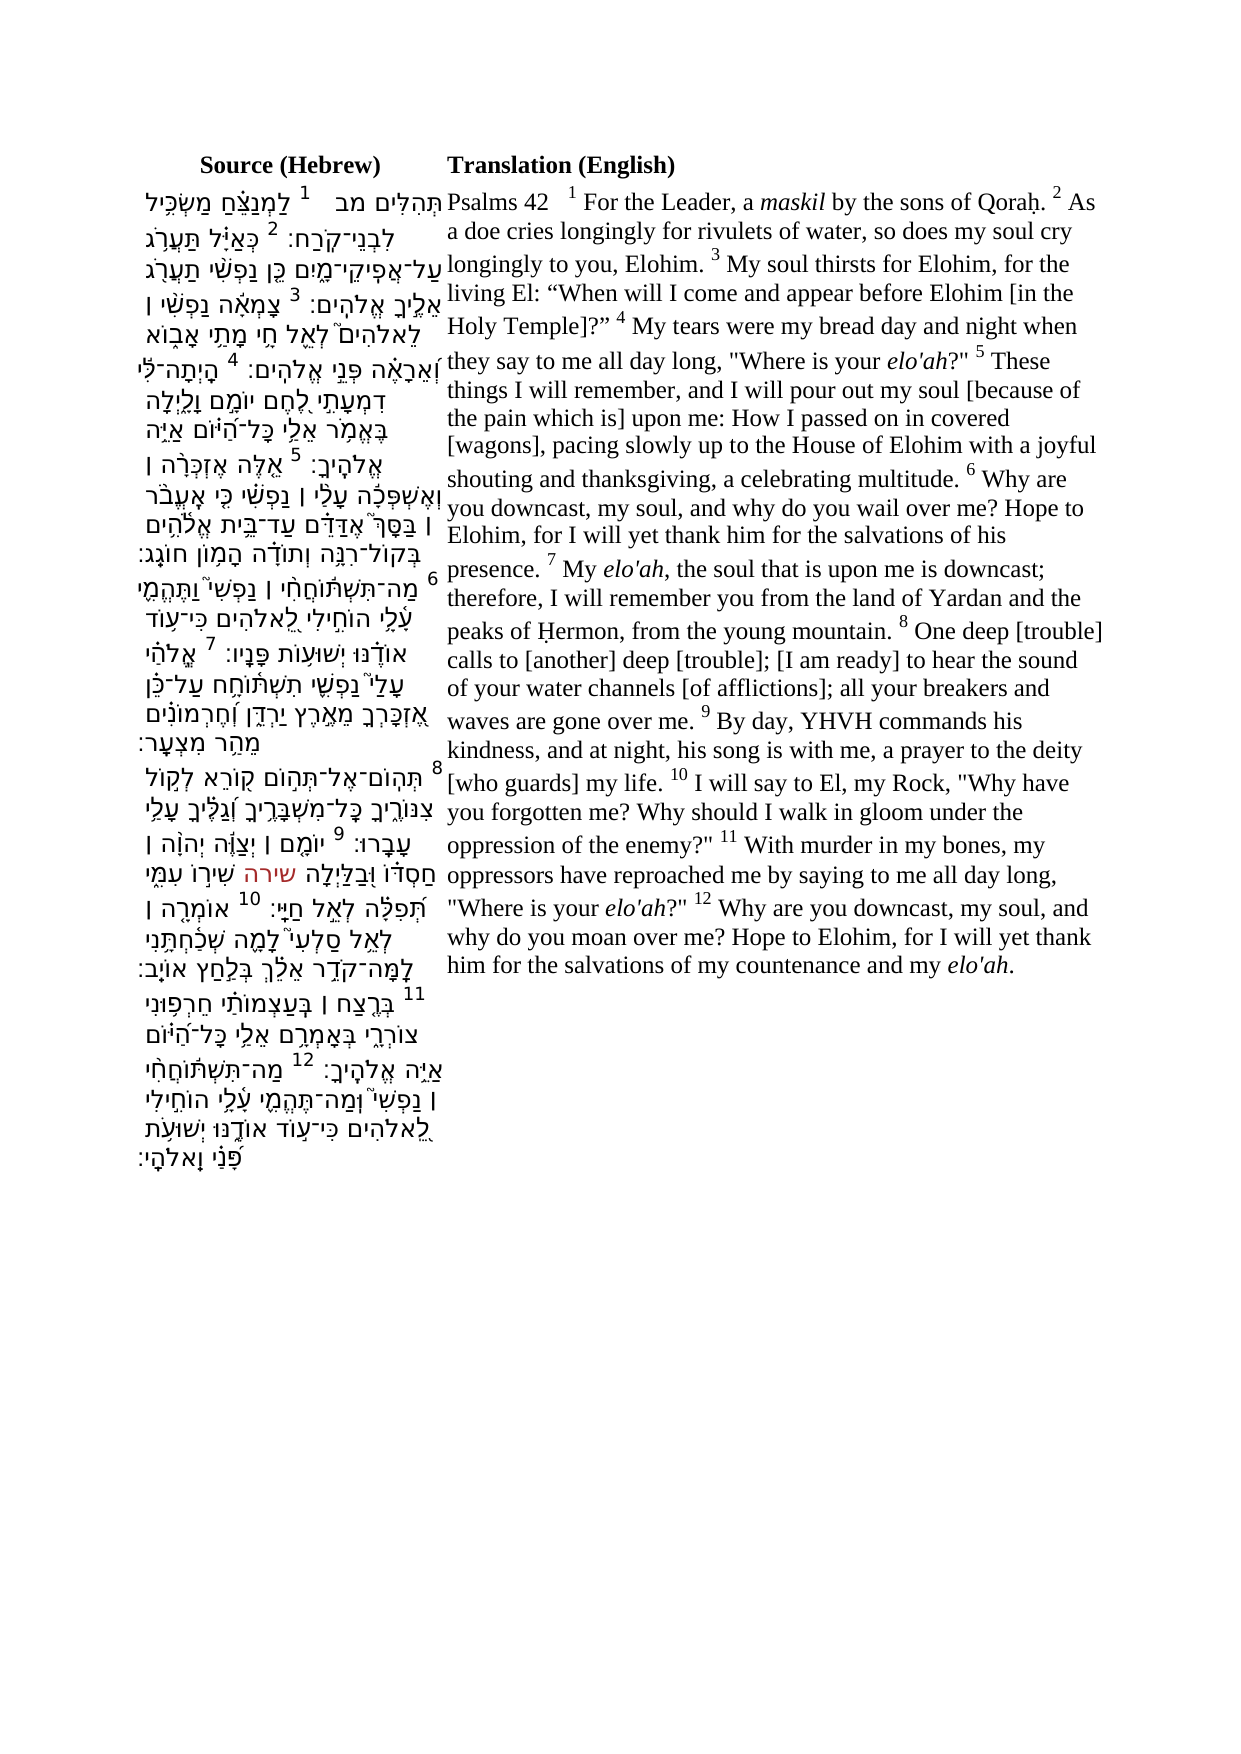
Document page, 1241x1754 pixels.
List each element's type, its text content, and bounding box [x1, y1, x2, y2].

table_cell Psalms 42 1 For the Leader, a maskil by the sons of Qoraḥ. 2 As a doe cries longingly for rivulets of water, so does my soul cry longingly to you, Elohim. 3 My soul thirsts for Elohim, for the living El: “When will I come and appear before Elohim [in the Holy Temple]?” 4 My tears were my bread day and night when they say to me all day long, "Where is your elo'ah?" 5 These things I will remember, and I will pour out my soul [because of the pain which is] upon me: How I passed on in covered [wagons], pacing slowly up to the House of Elohim with a joyful shouting and thanksgiving, a celebrating multitude. 6 Why are you downcast, my soul, and why do you wail over me? Hope to Elohim, for I will yet thank him for the salvations of his presence. 7 My elo'ah, the soul that is upon me is downcast; therefore, I will remember you from the land of Yardan and the peaks of Ḥermon, from the young mountain. 8 One deep [trouble] calls to [another] deep [trouble]; [I am ready] to hear the sound of your water channels [of afflictions]; all your breakers and waves are gone over me. 9 By day, YHVH commands his kindness, and at night, his song is with me, a prayer to the deity [who guards] my life. 10 I will say to El, my Rock, "Why have you forgotten me? Why should I walk in gloom under the oppression of the enemy?" 11 With murder in my bones, my oppressors have reproached me by saying to me all day long, "Where is your elo'ah?" 12 Why are you downcast, my soul, and why do you moan over me? Hope to Elohim, for I will yet thank him for the salvations of my countenance and my elo'ah. [445, 181, 1105, 1174]
table_header Translation (English) [445, 150, 1105, 181]
table_cell תְּהִלִּים מב 1 לַמְנַצֵּ֗חַ מַשְׂכִּ֥יל לִבְנֵי־קֹֽרַח׃ 2 כְּאַיָּ֗ל תַּעֲרֹ֥ג עַל־אֲפִֽיקֵי־מָ֑יִם כֵּ֤ן נַפְשִׁ֨י תַעֲרֹ֖ג אֵלֶ֣יךָ אֱלֹהִֽים׃ 3 צָמְאָ֬ה נַפְשִׁ֨י ׀ לֵאלֹהִים֮ לְאֵ֪ל חָ֥י מָתַ֥י אָב֑וֹא וְ֝אֵרָאֶ֗ה פְּנֵ֣י אֱלֹהִֽים׃ 4 הָֽיְתָה־לִּ֬י דִמְעָתִ֣י לֶ֭חֶם יוֹמָ֣ם וָלָ֑יְלָה בֶּאֱמֹ֥ר אֵלַ֥י כָּל־הַ֝יּ֗וֹם אַיֵּ֥ה אֱלֹהֶֽיךָ׃ 5 אֵ֤לֶּה אֶזְכְּרָ֨ה ׀ וְאֶשְׁפְּכָ֬ה עָלַ֨י ׀ נַפְשִׁ֗י כִּ֤י אֶֽעֱבֹ֨ר ׀ בַּסָּךְ֮ אֶדַּדֵּ֗ם עַד־בֵּ֥ית אֱלֹ֫הִ֥ים בְּקוֹל־רִנָּ֥ה וְתוֹדָ֗ה הָמ֥וֹן חוֹגֵֽג׃ 6 מַה־תִּשְׁתּ֬וֹחֲחִ֨י ׀ נַפְשִׁי֮ וַתֶּהֱמִ֪י עָ֫לָ֥י הוֹחִ֣ילִי לֵֽ֭אלֹהִים כִּי־ע֥וֹד אוֹדֶ֗נּוּ יְשׁוּע֥וֹת פָּנָֽיו׃ 7 אֱ‍ֽלֹהַ֗י עָלַי֮ נַפְשִׁ֪י תִשְׁתּ֫וֹחָ֥ח עַל־כֵּ֗ן אֶ֭זְכָּרְךָ מֵאֶ֣רֶץ יַרְדֵּ֑ן וְ֝חֶרְמוֹנִ֗ים מֵהַ֥ר מִצְעָֽר׃ 8 תְּהֽוֹם־אֶל־תְּה֣וֹם ק֭וֹרֵא לְק֣וֹל צִנּוֹרֶ֑יךָ כָּֽל־מִשְׁבָּרֶ֥יךָ וְ֝גַלֶּ֗יךָ עָלַ֥י עָבָֽרוּ׃ 9 יוֹמָ֤ם ׀ יְצַוֶּ֬ה יְהוָ֨ה ׀ חַסְדּ֗וֹ וּ֭בַלַּיְלָה שירה שִׁיר֣וֹ עִמִּ֑י תְּ֝פִלָּ֗ה לְאֵ֣ל חַיָּֽי׃ 10 אוֹמְרָ֤ה ׀ לְאֵ֥ל סַלְעִי֮ לָמָ֪ה שְׁכַ֫חְתָּ֥נִי לָֽמָּה־קֹדֵ֥ר אֵלֵ֗ךְ בְּלַ֣חַץ אוֹיֵֽב׃ 11 בְּרֶ֤צַח ׀ בְּֽעַצְמוֹתַ֗י חֵרְפ֥וּנִי צוֹרְרָ֑י בְּאָמְרָ֥ם אֵלַ֥י כָּל־הַ֝יּ֗וֹם אַיֵּ֥ה אֱלֹהֶֽיךָ׃ 12 מַה־תִּשְׁתּ֬וֹחֲחִ֨י ׀ נַפְשִׁי֮ וּֽמַה־תֶּהֱמִ֪י עָ֫לָ֥י הוֹחִ֣ילִי לֵֽ֭אלֹהִים כִּי־ע֣וֹד אוֹדֶ֑נּוּ יְשׁוּעֹ֥ת פָּ֝נַ֗י וֵֽאלֹהָֽי׃ [135, 181, 445, 1174]
table_header Source (Hebrew) [135, 150, 445, 181]
